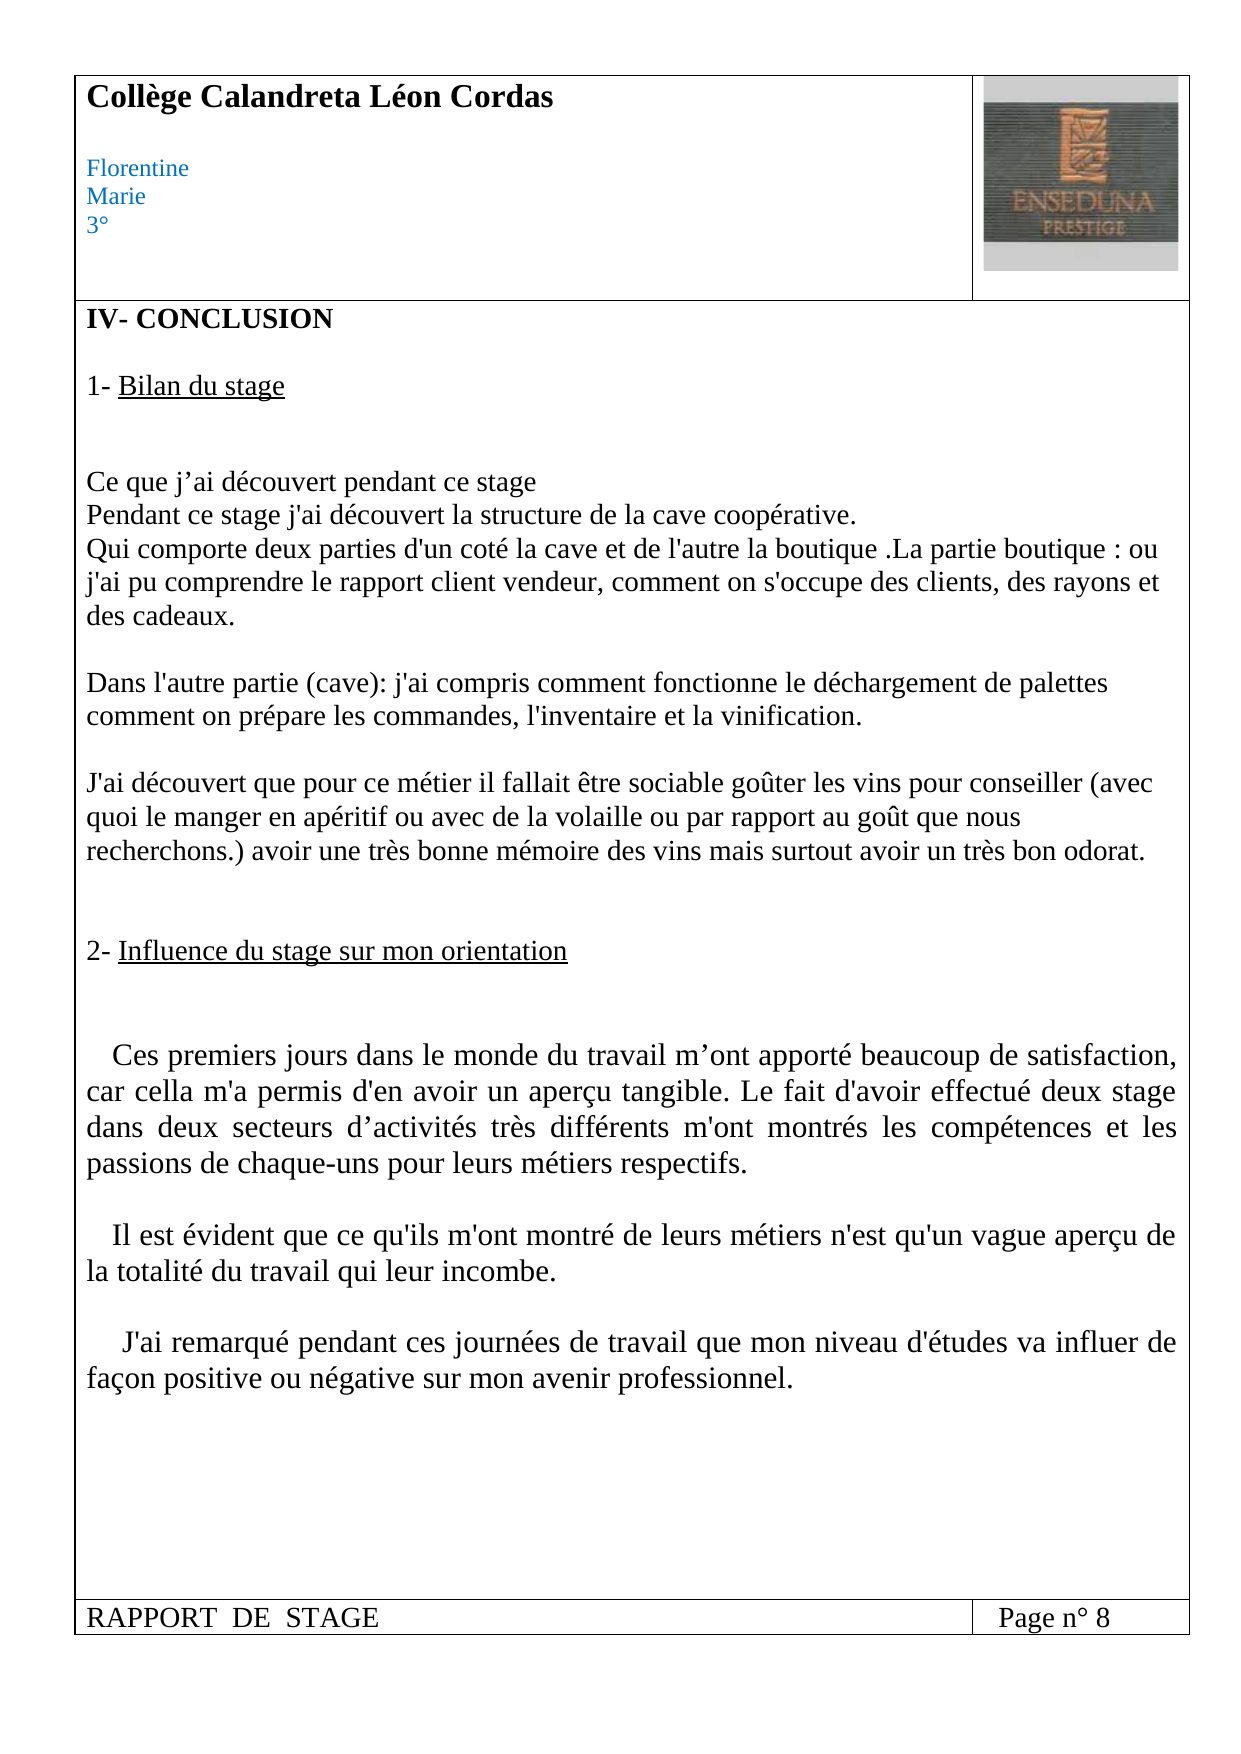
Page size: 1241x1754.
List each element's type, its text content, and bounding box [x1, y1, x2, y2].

table_cell Page n° 8 [973, 1600, 1189, 1634]
table_cell [973, 76, 1189, 300]
table_cell [1190, 1599, 1194, 1634]
table_cell RAPPORT DE STAGE [76, 1600, 972, 1634]
table_cell Collège Calandreta Léon Cordas Florentine Marie 3° [76, 76, 972, 300]
table_cell [1190, 75, 1194, 300]
table_cell IV- CONCLUSION 1- Bilan du stage Ce que j’ai découvert pendant ce stage Pendant ce stage j'ai découvert la structure de la cave coopérative. Qui comporte deux parties d'un coté la cave et de l'autre la boutique .La partie boutique : ou j'ai pu comprendre le rapport client vendeur, comment on s'occupe des clients, des rayons et des cadeaux. Dans l'autre partie (cave): j'ai compris comment fonctionne le déchargement de palettes comment on prépare les commandes, l'inventaire et la vinification. J'ai découvert que pour ce métier il fallait être sociable goûter les vins pour conseiller (avec quoi le manger en apéritif ou avec de la volaille ou par rapport au goût que nous recherchons.) avoir une très bonne mémoire des vins mais surtout avoir un très bon odorat. 2- Influence du stage sur mon orientation Ces premiers jours dans le monde du travail m’ont apporté beaucoup de satisfaction, car cella m'a permis d'en avoir un aperçu tangible. Le fait d'avoir effectué deux stage dans deux secteurs d’activités très différents m'ont montrés les compétences et les passions de chaque-uns pour leurs métiers respectifs. Il est évident que ce qu'ils m'ont montré de leurs métiers n'est qu'un vague aperçu de la totalité du travail qui leur incombe. J'ai remarqué pendant ces journées de travail que mon niveau d'études va influer de façon positive ou négative sur mon avenir professionnel. [76, 301, 1189, 1599]
table_cell [1190, 300, 1194, 1599]
picture [983, 76, 1179, 271]
